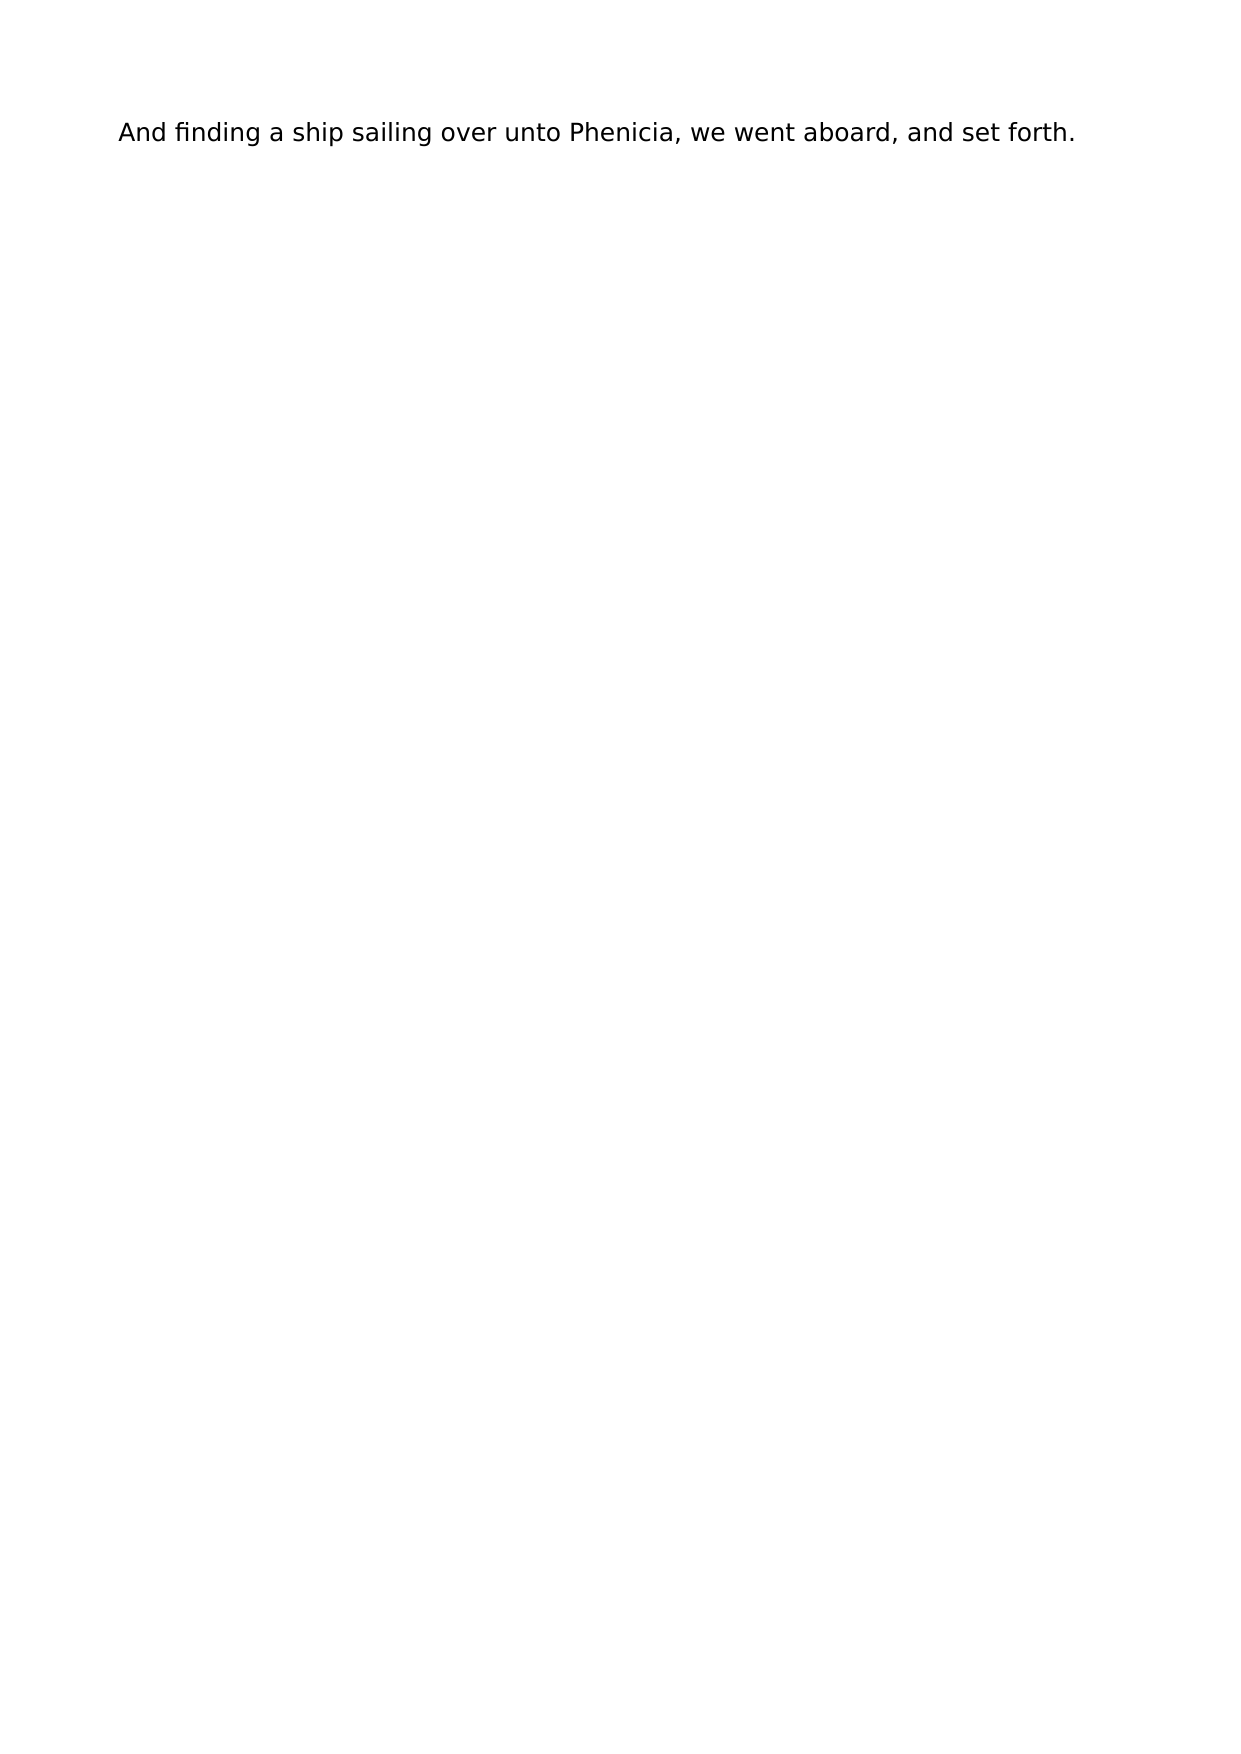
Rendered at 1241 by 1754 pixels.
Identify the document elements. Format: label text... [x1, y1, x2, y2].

text And finding a ship sailing over unto Phenicia, we went aboard, and set forth. [118, 118, 1122, 147]
